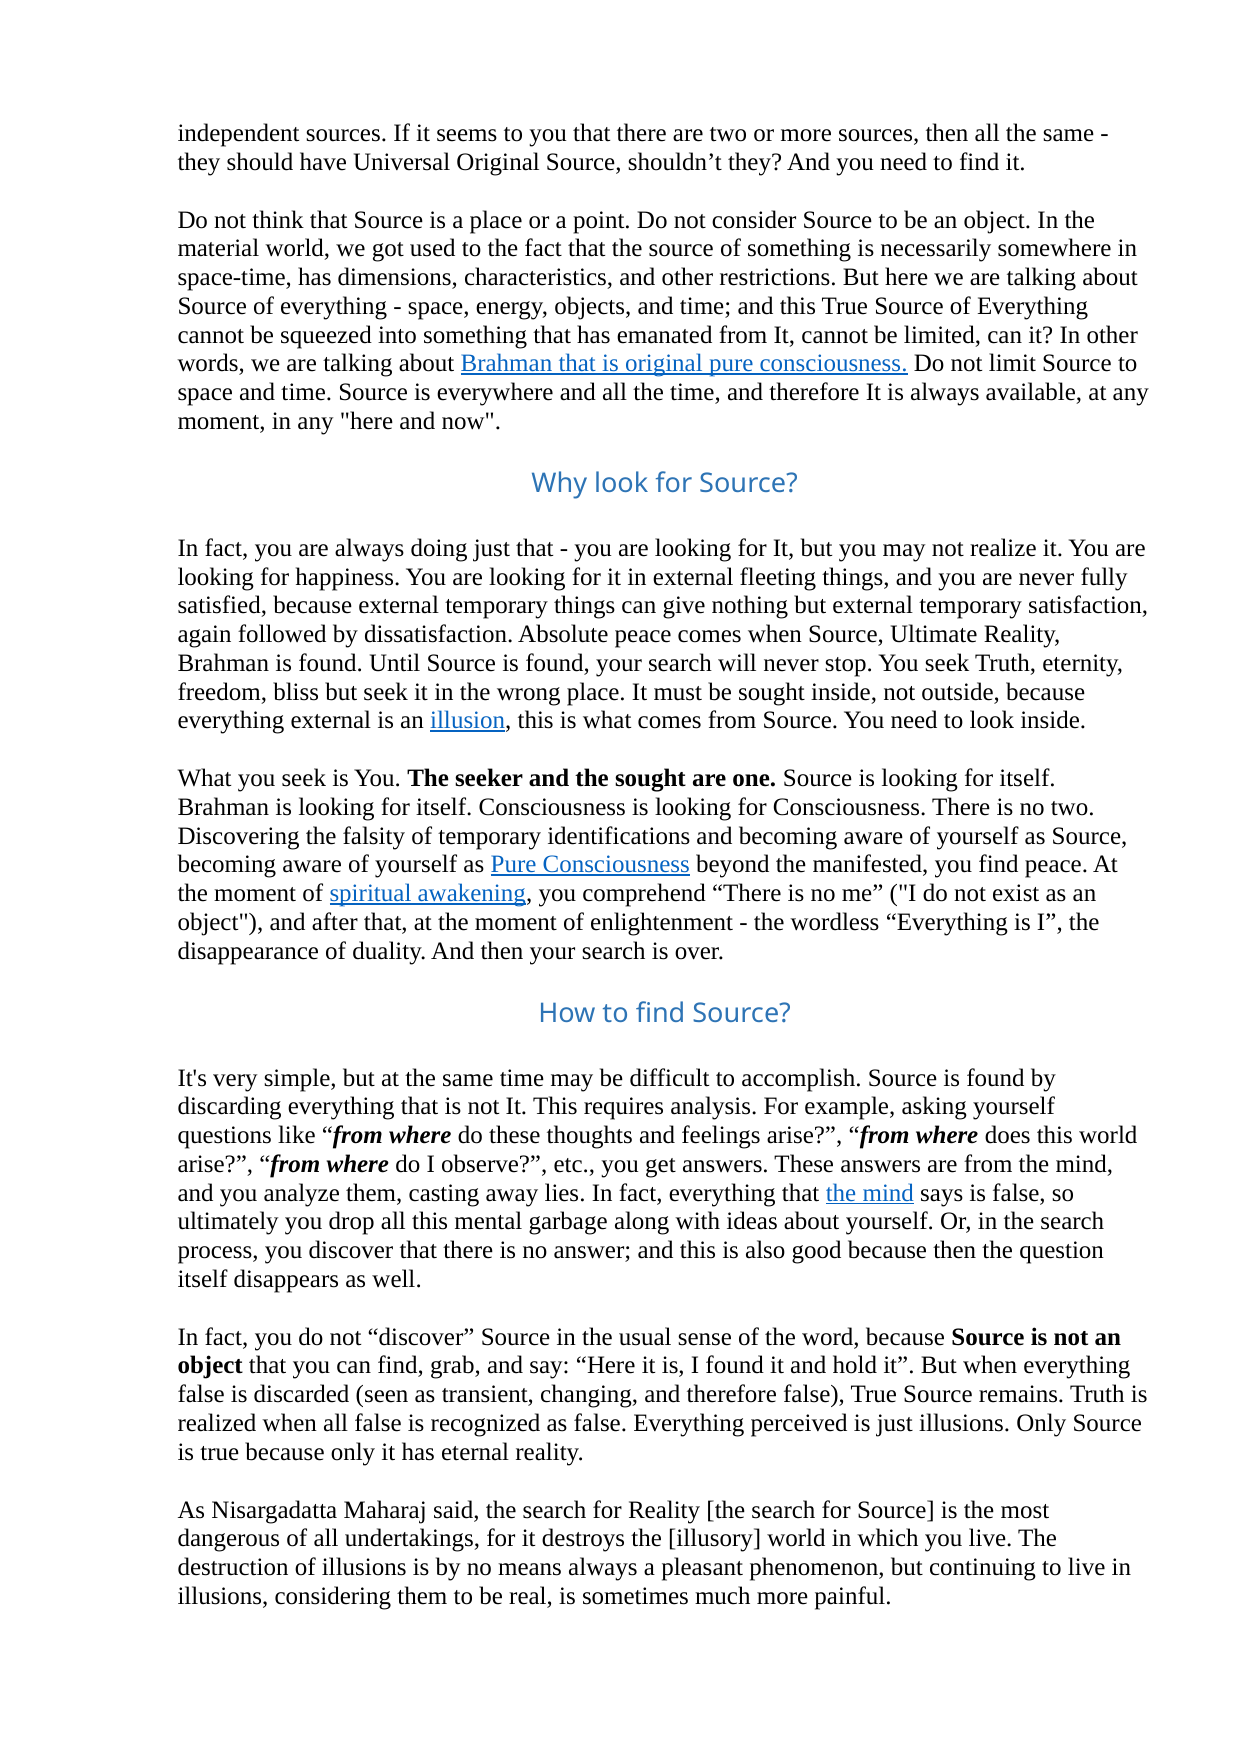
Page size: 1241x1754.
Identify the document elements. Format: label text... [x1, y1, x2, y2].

subtitle How to find Source? [177, 994, 1152, 1031]
text It's very simple, but at the same time may be difficult to accomplish. Source is found by discarding everything that is not It. This requires analysis. For example, asking yourself questions like “from where do these thoughts and feelings arise?”, “from where does this world arise?”, “from where do I observe?”, etc., you get answers. These answers are from the mind, and you analyze them, casting away lies. In fact, everything that the mind says is false, so ultimately you drop all this mental garbage along with ideas about yourself. Or, in the search process, you discover that there is no answer; and this is also good because then the question itself disappears as well. [177, 1063, 1152, 1293]
subtitle Why look for Source? [177, 464, 1152, 501]
text In fact, you are always doing just that - you are looking for It, but you may not realize it. You are looking for happiness. You are looking for it in external fleeting things, and you are never fully satisfied, because external temporary things can give nothing but external temporary satisfaction, again followed by dissatisfaction. Absolute peace comes when Source, Ultimate Reality, Brahman is found. Until Source is found, your search will never stop. You seek Truth, eternity, freedom, bliss but seek it in the wrong place. It must be sought inside, not outside, because everything external is an illusion, this is what comes from Source. You need to look inside. [177, 533, 1152, 734]
text What you seek is You. The seeker and the sought are one. Source is looking for itself. Brahman is looking for itself. Consciousness is looking for Consciousness. There is no two. Discovering the falsity of temporary identifications and becoming aware of yourself as Source, becoming aware of yourself as Pure Consciousness beyond the manifested, you find peace. At the moment of spiritual awakening, you comprehend “There is no me” ("I do not exist as an object"), and after that, at the moment of enlightenment - the wordless “Everything is I”, the disappearance of duality. And then your search is over. [177, 763, 1152, 964]
text Do not think that Source is a place or a point. Do not consider Source to be an object. In the material world, we got used to the fact that the source of something is necessarily somewhere in space-time, has dimensions, characteristics, and other restrictions. But here we are talking about Source of everything - space, energy, objects, and time; and this True Source of Everything cannot be squeezed into something that has emanated from It, cannot be limited, can it? In other words, we are talking about Brahman that is original pure consciousness. Do not limit Source to space and time. Source is everywhere and all the time, and therefore It is always available, at any moment, in any "here and now". [177, 205, 1152, 435]
text In fact, you do not “discover” Source in the usual sense of the word, because Source is not an object that you can find, grab, and say: “Here it is, I found it and hold it”. But when everything false is discarded (seen as transient, changing, and therefore false), True Source remains. Truth is realized when all false is recognized as false. Everything perceived is just illusions. Only Source is true because only it has eternal reality. [177, 1322, 1152, 1466]
text independent sources. If it seems to you that there are two or more sources, then all the same - they should have Universal Original Source, shouldn’t they? And you need to find it. [177, 118, 1152, 176]
text As Nisargadatta Maharaj said, the search for Reality [the search for Source] is the most dangerous of all undertakings, for it destroys the [illusory] world in which you live. The destruction of illusions is by no means always a pleasant phenomenon, but continuing to live in illusions, considering them to be real, is sometimes much more painful. [177, 1495, 1152, 1610]
